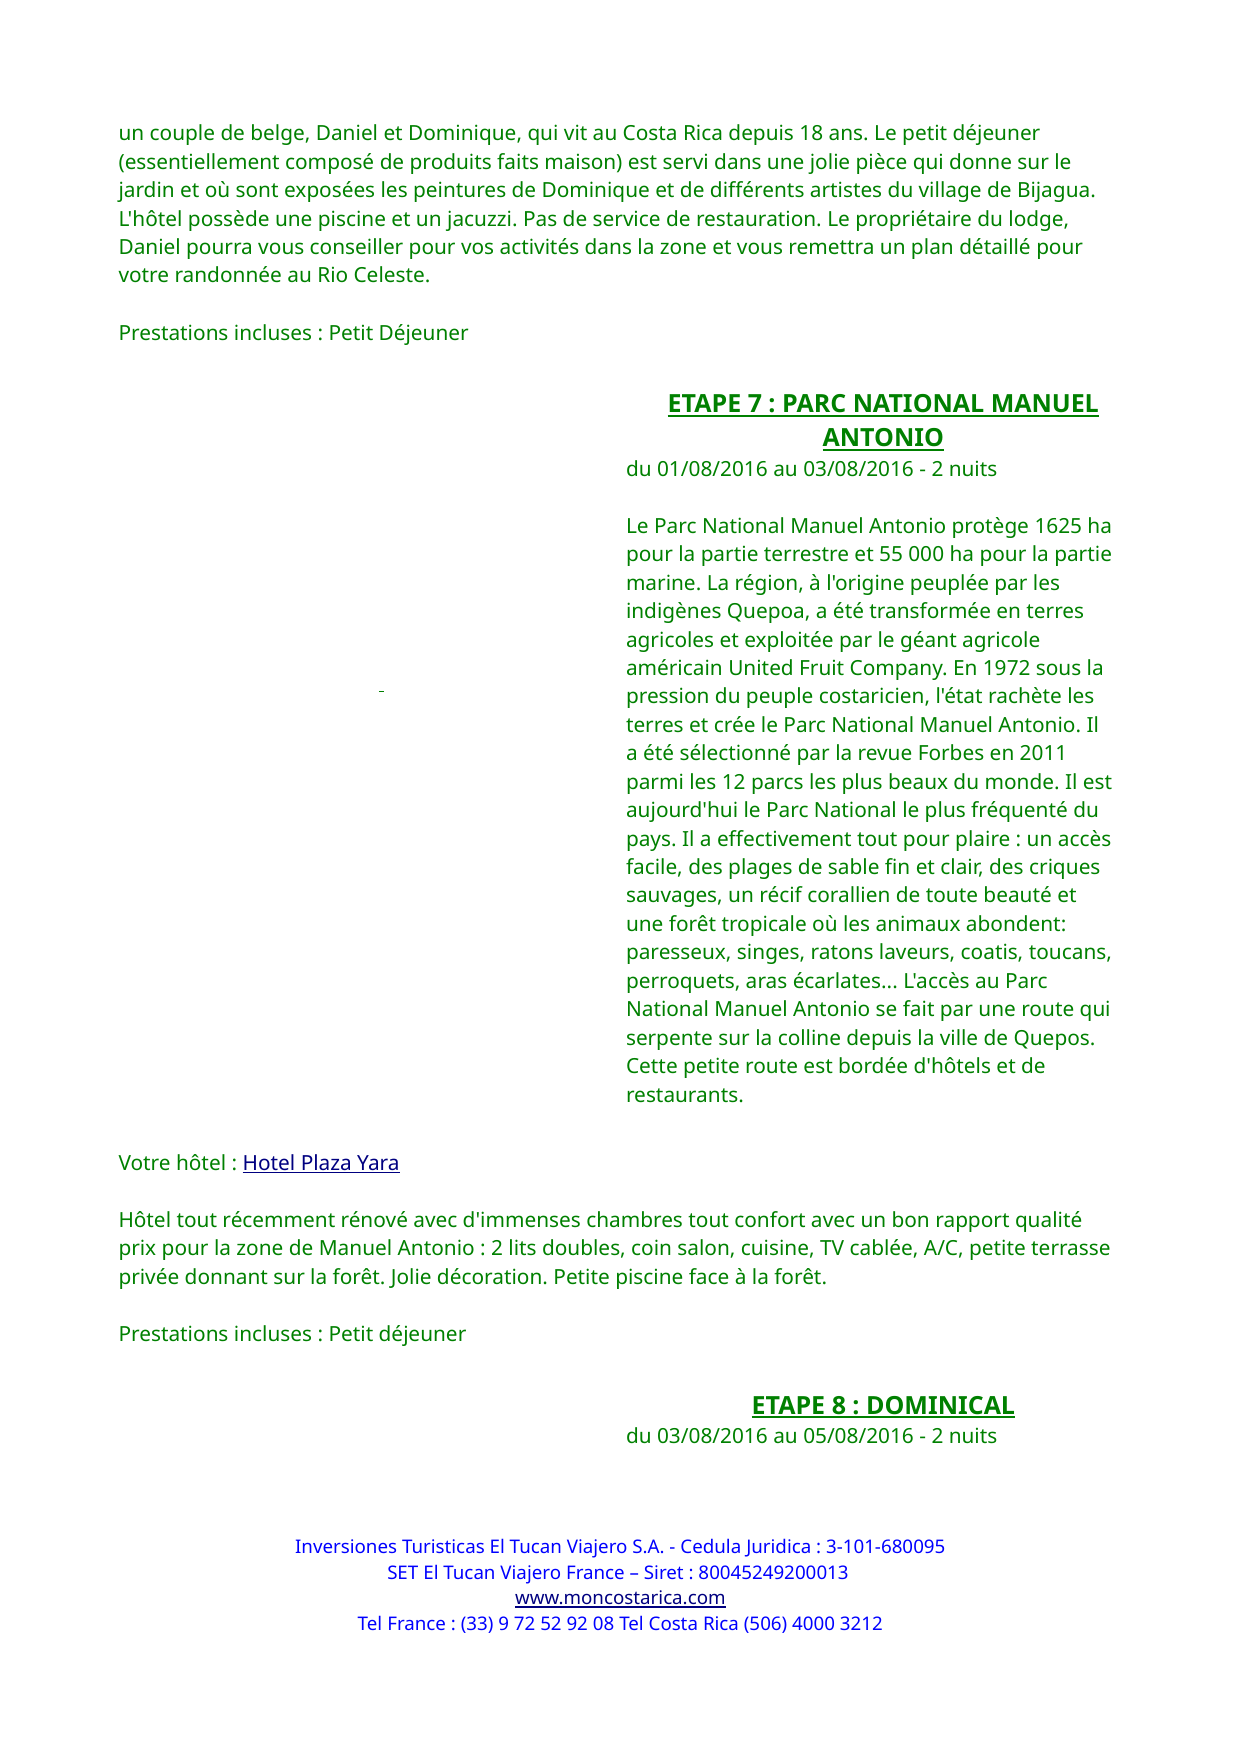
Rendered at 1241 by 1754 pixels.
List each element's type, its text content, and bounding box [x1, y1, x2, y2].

text Prestations incluses : Petit déjeuner [118, 1319, 1122, 1348]
table_header ETAPE 8 : DOMINICAL du 03/08/2016 au 05/08/2016 - 2 nuits [620, 1382, 1122, 1484]
text un couple de belge, Daniel et Dominique, qui vit au Costa Rica depuis 18 ans. Le petit déjeuner (essentiellement composé de produits faits maison) est servi dans une jolie pièce qui donne sur le jardin et où sont exposées les peintures de Dominique et de différents artistes du village de Bijagua. L'hôtel possède une piscine et un jacuzzi. Pas de service de restauration. Le propriétaire du lodge, Daniel pourra vous conseiller pour vos activités dans la zone et vous remettra un plan détaillé pour votre randonnée au Rio Celeste. [118, 118, 1122, 289]
table_header [118, 1382, 620, 1484]
table_header [118, 380, 620, 1114]
text Hôtel tout récemment rénové avec d'immenses chambres tout confort avec un bon rapport qualité prix pour la zone de Manuel Antonio : 2 lits doubles, coin salon, cuisine, TV cablée, A/C, petite terrasse privée donnant sur la forêt. Jolie décoration. Petite piscine face à la forêt. [118, 1205, 1122, 1290]
text Votre hôtel : Hotel Plaza Yara [118, 1148, 1122, 1176]
text Prestations incluses : Petit Déjeuner [118, 318, 1122, 346]
table_header ETAPE 7 : PARC NATIONAL MANUEL ANTONIO du 01/08/2016 au 03/08/2016 - 2 nuits Le Parc National Manuel Antonio protège 1625 ha pour la partie terrestre et 55 000 ha pour la partie marine. La région, à l'origine peuplée par les indigènes Quepoa, a été transformée en terres agricoles et exploitée par le géant agricole américain United Fruit Company. En 1972 sous la pression du peuple costaricien, l'état rachète les terres et crée le Parc National Manuel Antonio. Il a été sélectionné par la revue Forbes en 2011 parmi les 12 parcs les plus beaux du monde. Il est aujourd'hui le Parc National le plus fréquenté du pays. Il a effectivement tout pour plaire : un accès facile, des plages de sable fin et clair, des criques sauvages, un récif corallien de toute beauté et une forêt tropicale où les animaux abondent: paresseux, singes, ratons laveurs, coatis, toucans, perroquets, aras écarlates... L'accès au Parc National Manuel Antonio se fait par une route qui serpente sur la colline depuis la ville de Quepos. Cette petite route est bordée d'hôtels et de restaurants. [620, 380, 1122, 1114]
